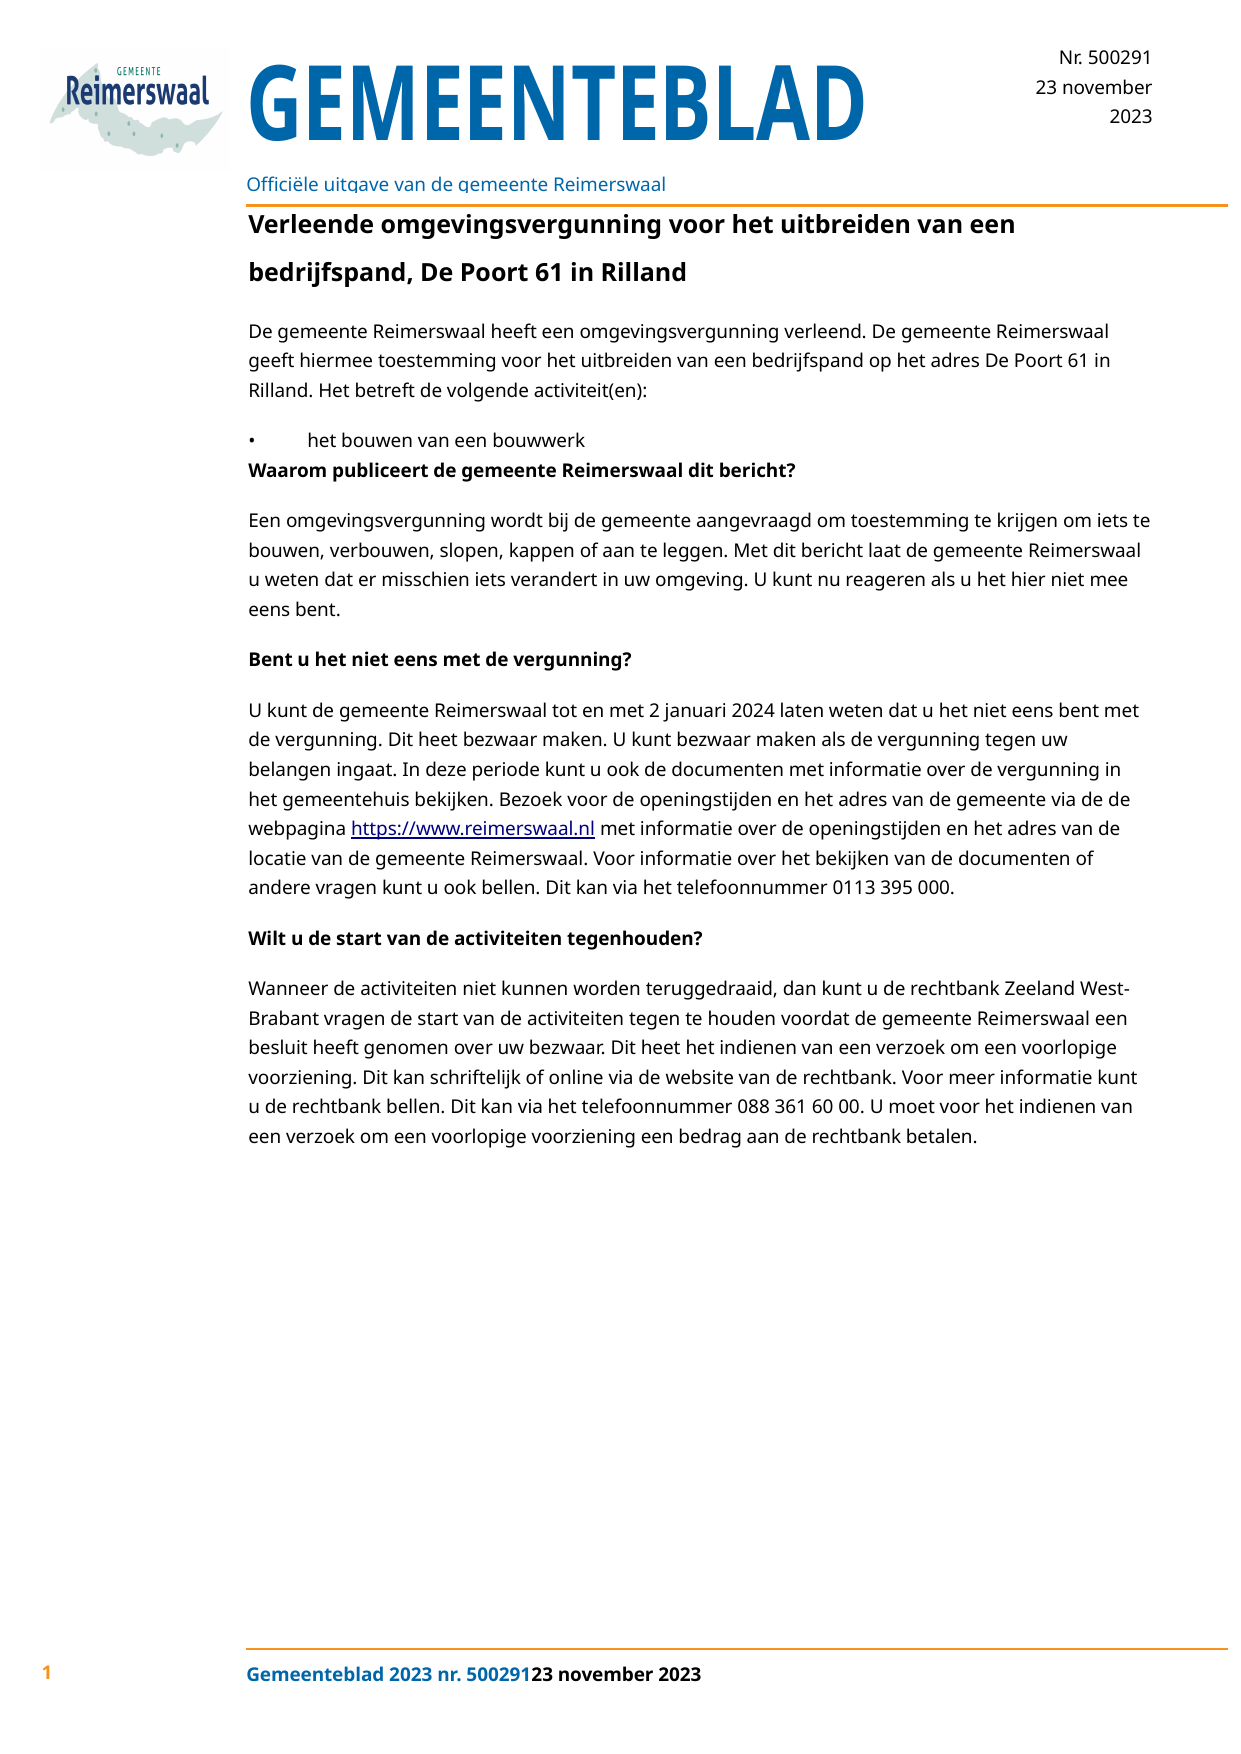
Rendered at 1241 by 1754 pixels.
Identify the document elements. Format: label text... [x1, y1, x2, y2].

text Verleende omgevingsvergunning voor het uitbreiden van een bedrijfspand, De Poort 61 in Rilland [248, 207, 1152, 288]
text Een omgevingsvergunning wordt bij de gemeente aangevraagd om toestemming te krijgen om iets te bouwen, verbouwen, slopen, kappen of aan te leggen. Met dit bericht laat de gemeente Reimerswaal u weten dat er misschien iets verandert in uw omgeving. U kunt nu reageren als u het hier niet mee eens bent. [248, 507, 1152, 622]
text Wanneer de activiteiten niet kunnen worden teruggedraaid, dan kunt u de rechtbank Zeeland West-Brabant vragen de start van de activiteiten tegen te houden voordat de gemeente Reimerswaal een besluit heeft genomen over uw bezwaar. Dit heet het indienen van een verzoek om een voorlopige voorziening. Dit kan schriftelijk of online via de website van de rechtbank. Voor meer informatie kunt u de rechtbank bellen. Dit kan via het telefoonnummer 088 361 60 00. U moet voor het indienen van een verzoek om een voorlopige voorziening een bedrag aan de rechtbank betalen. [248, 975, 1152, 1149]
text De gemeente Reimerswaal heeft een omgevingsvergunning verleend. De gemeente Reimerswaal geeft hiermee toestemming voor het uitbreiden van een bedrijfspand op het adres De Poort 61 in Rilland. Het betreft de volgende activiteit(en): [248, 318, 1152, 403]
text U kunt de gemeente Reimerswaal tot en met 2 januari 2024 laten weten dat u het niet eens bent met de vergunning. Dit heet bezwaar maken. U kunt bezwaar maken als de vergunning tegen uw belangen ingaat. In deze periode kunt u ook de documenten met informatie over de vergunning in het gemeentehuis bekijken. Bezoek voor de openingstijden en het adres van de gemeente via de de webpagina https://www.reimerswaal.nl met informatie over de openingstijden en het adres van de locatie van de gemeente Reimerswaal. Voor informatie over het bekijken van de documenten of andere vragen kunt u ook bellen. Dit kan via het telefoonnummer 0113 395 000. [248, 697, 1152, 900]
text Bent u het niet eens met de vergunning? [248, 647, 1152, 672]
list het bouwen van een bouwwerk [248, 427, 1152, 453]
picture [41, 47, 231, 172]
text Wilt u de start van de activiteiten tegenhouden? [248, 925, 1152, 951]
text Waarom publiceert de gemeente Reimerswaal dit bericht? [248, 457, 1152, 483]
